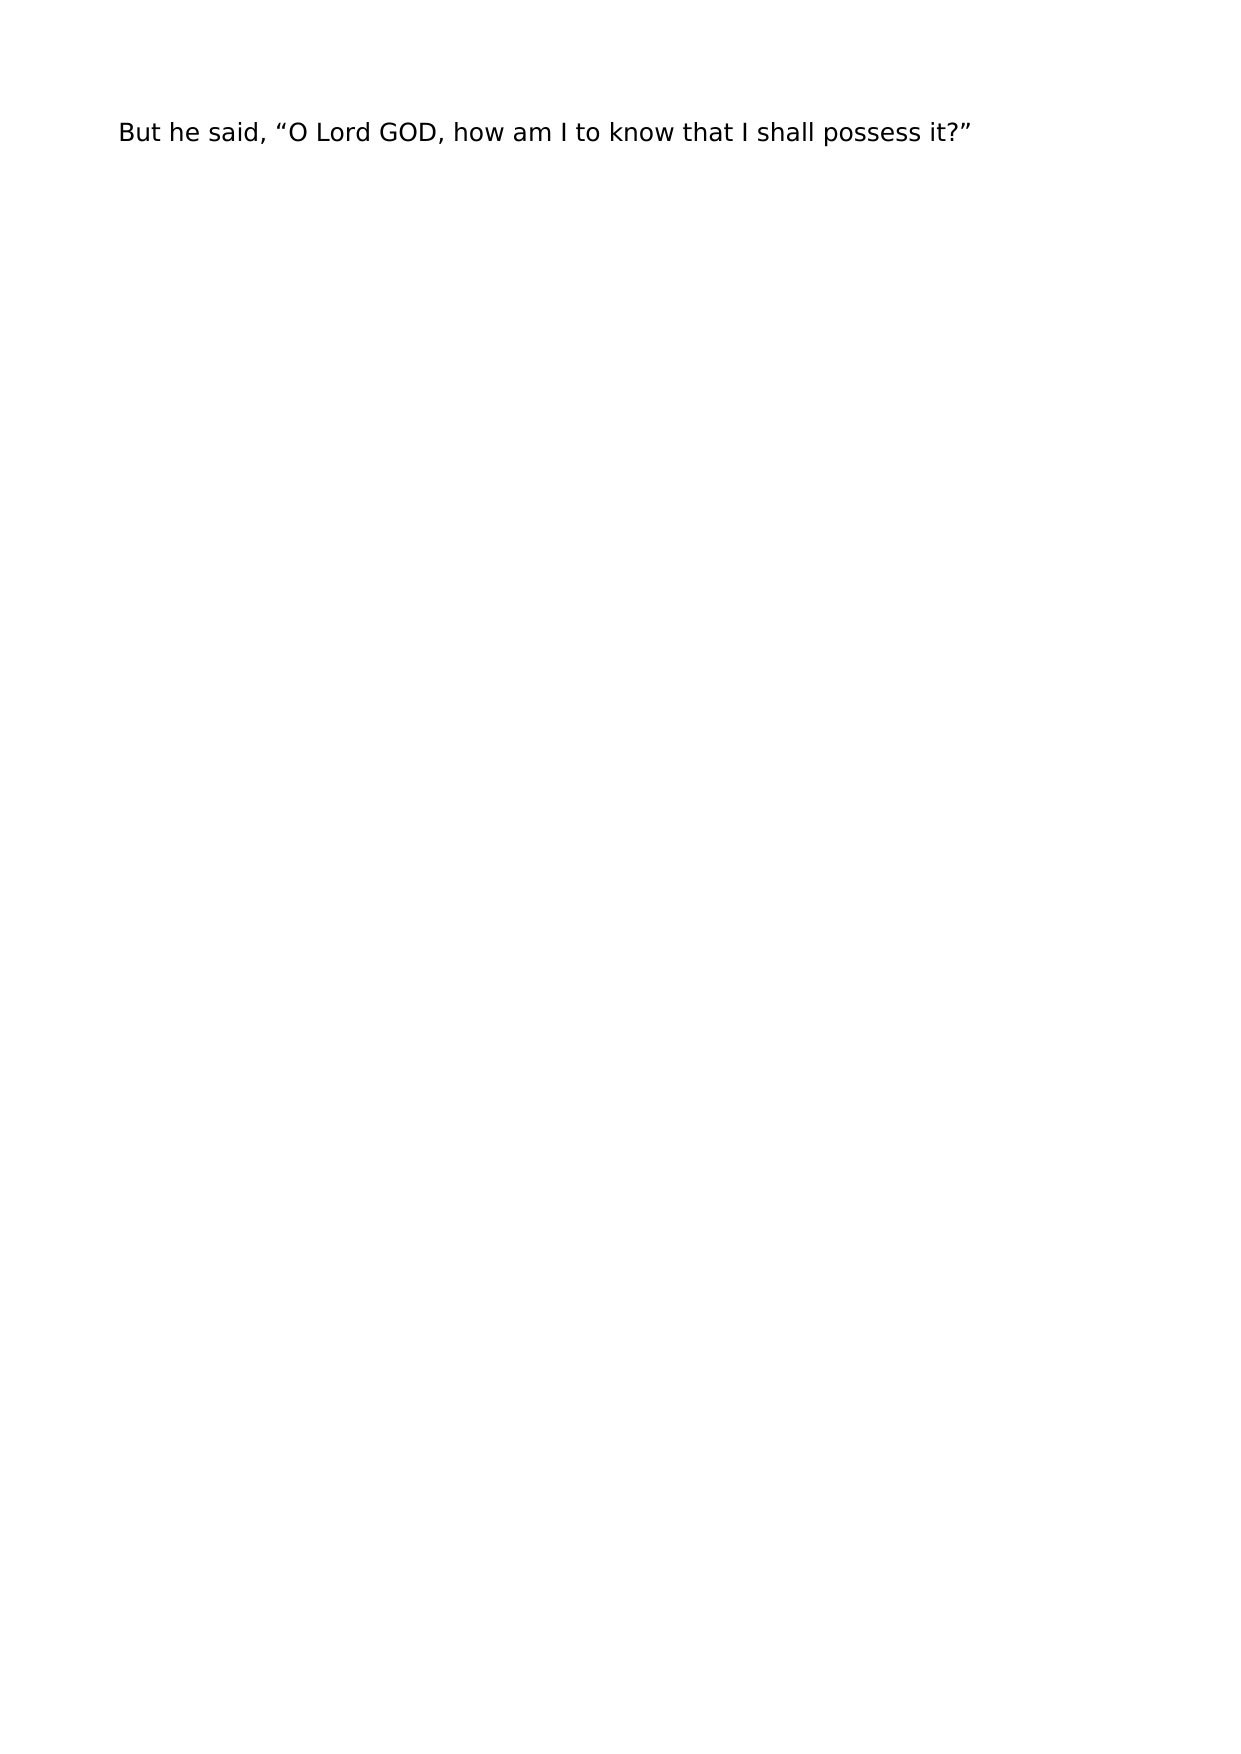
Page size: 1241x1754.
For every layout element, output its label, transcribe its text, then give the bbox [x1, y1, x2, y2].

text But he said, “O Lord GOD, how am I to know that I shall possess it?” [118, 118, 1122, 147]
